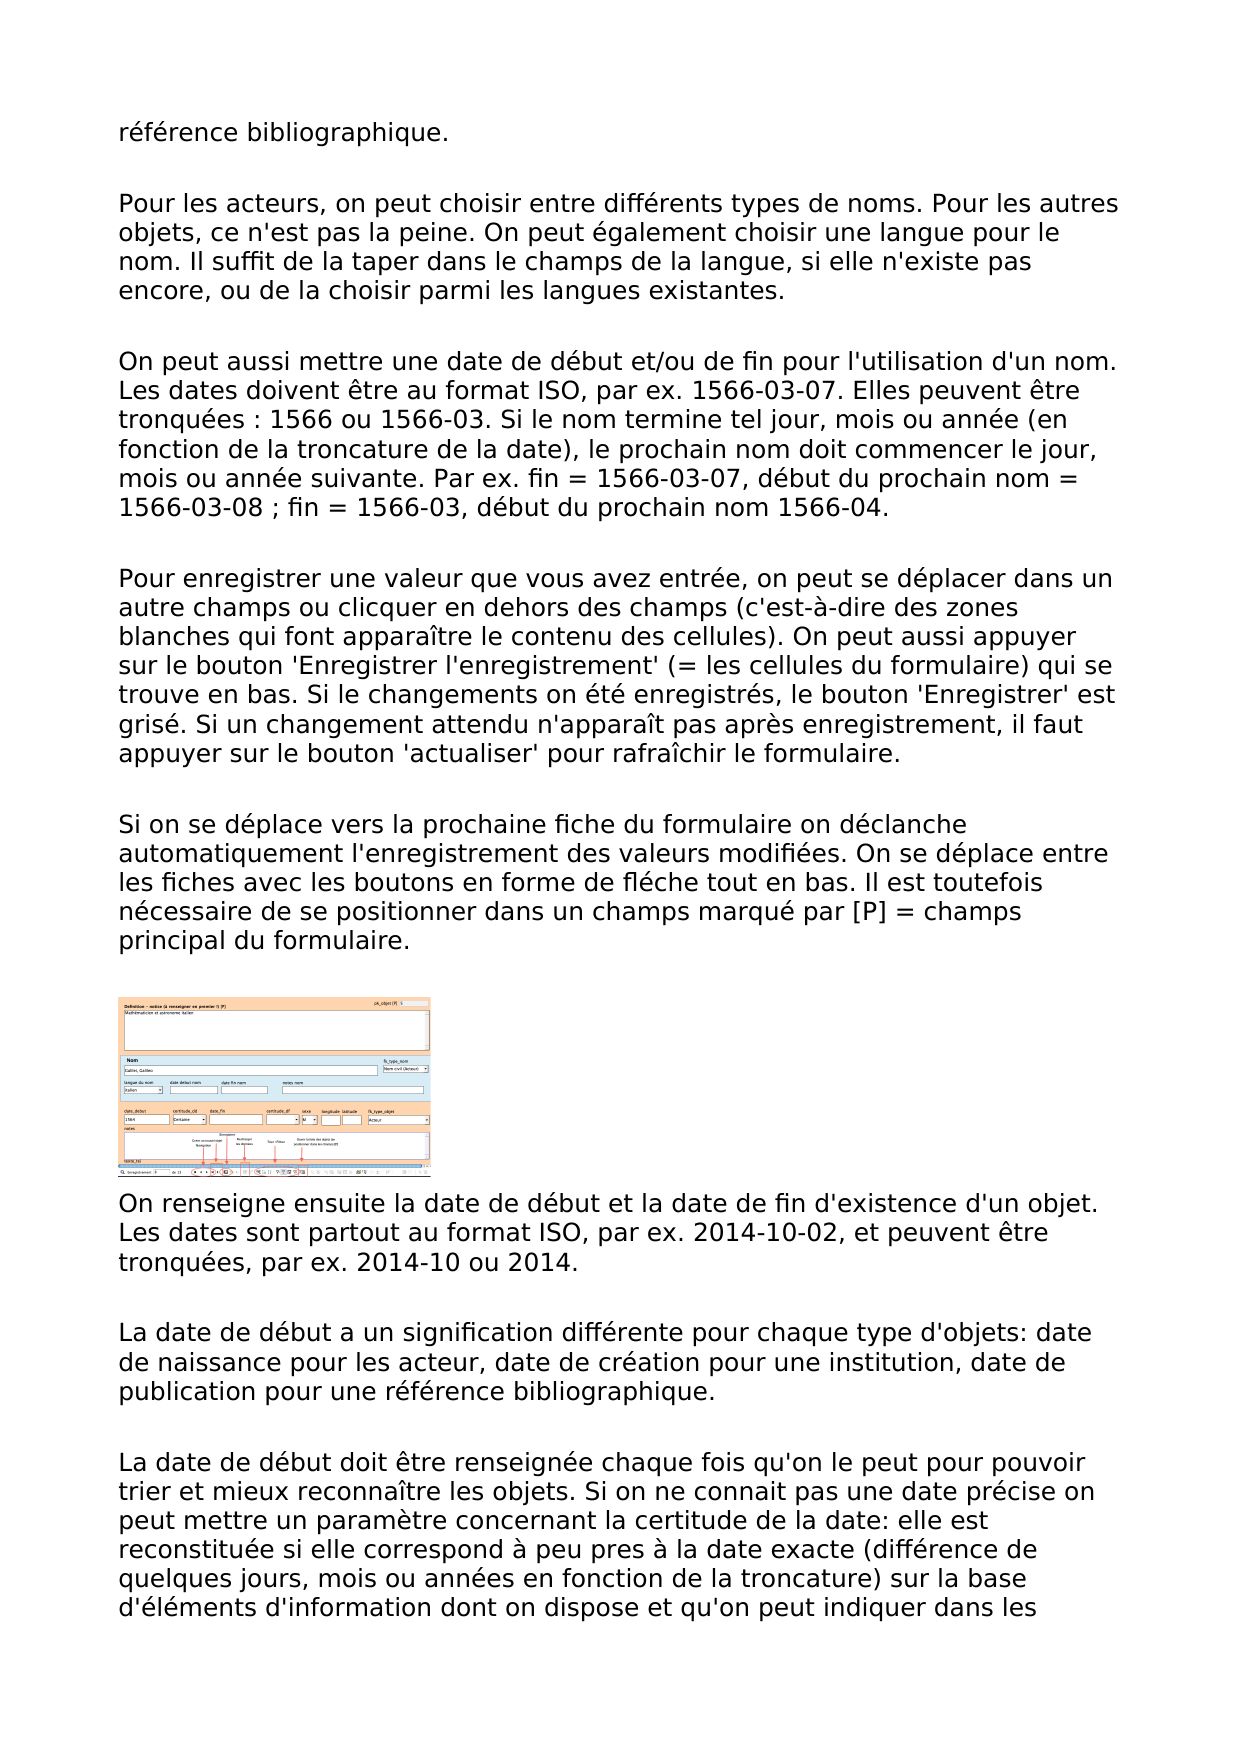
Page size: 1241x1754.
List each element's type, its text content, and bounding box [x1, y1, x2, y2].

text Si on se déplace vers la prochaine fiche du formulaire on déclanche automatiquement l'enregistrement des valeurs modifiées. On se déplace entre les fiches avec les boutons en forme de fléche tout en bas. Il est toutefois nécessaire de se positionner dans un champs marqué par [P] = champs principal du formulaire. [118, 810, 1122, 985]
text référence bibliographique. [118, 118, 1122, 176]
text La date de début doit être renseignée chaque fois qu'on le peut pour pouvoir trier et mieux reconnaître les objets. Si on ne connait pas une date précise on peut mettre un paramètre concernant la certitude de la date: elle est reconstituée si elle correspond à peu pres à la date exacte (différence de quelques jours, mois ou années en fonction de la troncature) sur la base d'éléments d'information dont on dispose et qu'on peut indiquer dans les [118, 1448, 1122, 1623]
text Pour les acteurs, on peut choisir entre différents types de noms. Pour les autres objets, ce n'est pas la peine. On peut également choisir une langue pour le nom. Il suffit de la taper dans le champs de la langue, si elle n'existe pas encore, ou de la choisir parmi les langues existantes. [118, 189, 1122, 335]
text Pour enregistrer une valeur que vous avez entrée, on peut se déplacer dans un autre champs ou clicquer en dehors des champs (c'est-à-dire des zones blanches qui font apparaître le contenu des cellules). On peut aussi appuyer sur le bouton 'Enregistrer l'enregistrement' (= les cellules du formulaire) qui se trouve en bas. Si le changements on été enregistrés, le bouton 'Enregistrer' est grisé. Si un changement attendu n'apparaît pas après enregistrement, il faut appuyer sur le bouton 'actualiser' pour rafraîchir le formulaire. [118, 564, 1122, 797]
text On peut aussi mettre une date de début et/ou de fin pour l'utilisation d'un nom. Les dates doivent être au format ISO, par ex. 1566-03-07. Elles peuvent être tronquées : 1566 ou 1566-03. Si le nom termine tel jour, mois ou année (en fonction de la troncature de la date), le prochain nom doit commencer le jour, mois ou année suivante. Par ex. fin = 1566-03-07, début du prochain nom = 1566-03-08 ; fin = 1566-03, début du prochain nom 1566-04. [118, 347, 1122, 551]
text On renseigne ensuite la date de début et la date de fin d'existence d'un objet. Les dates sont partout au format ISO, par ex. 2014-10-02, et peuvent être tronquées, par ex. 2014-10 ou 2014. [118, 1189, 1122, 1306]
picture [118, 997, 431, 1177]
text La date de début a un signification différente pour chaque type d'objets: date de naissance pour les acteur, date de création pour une institution, date de publication pour une référence bibliographique. [118, 1319, 1122, 1435]
